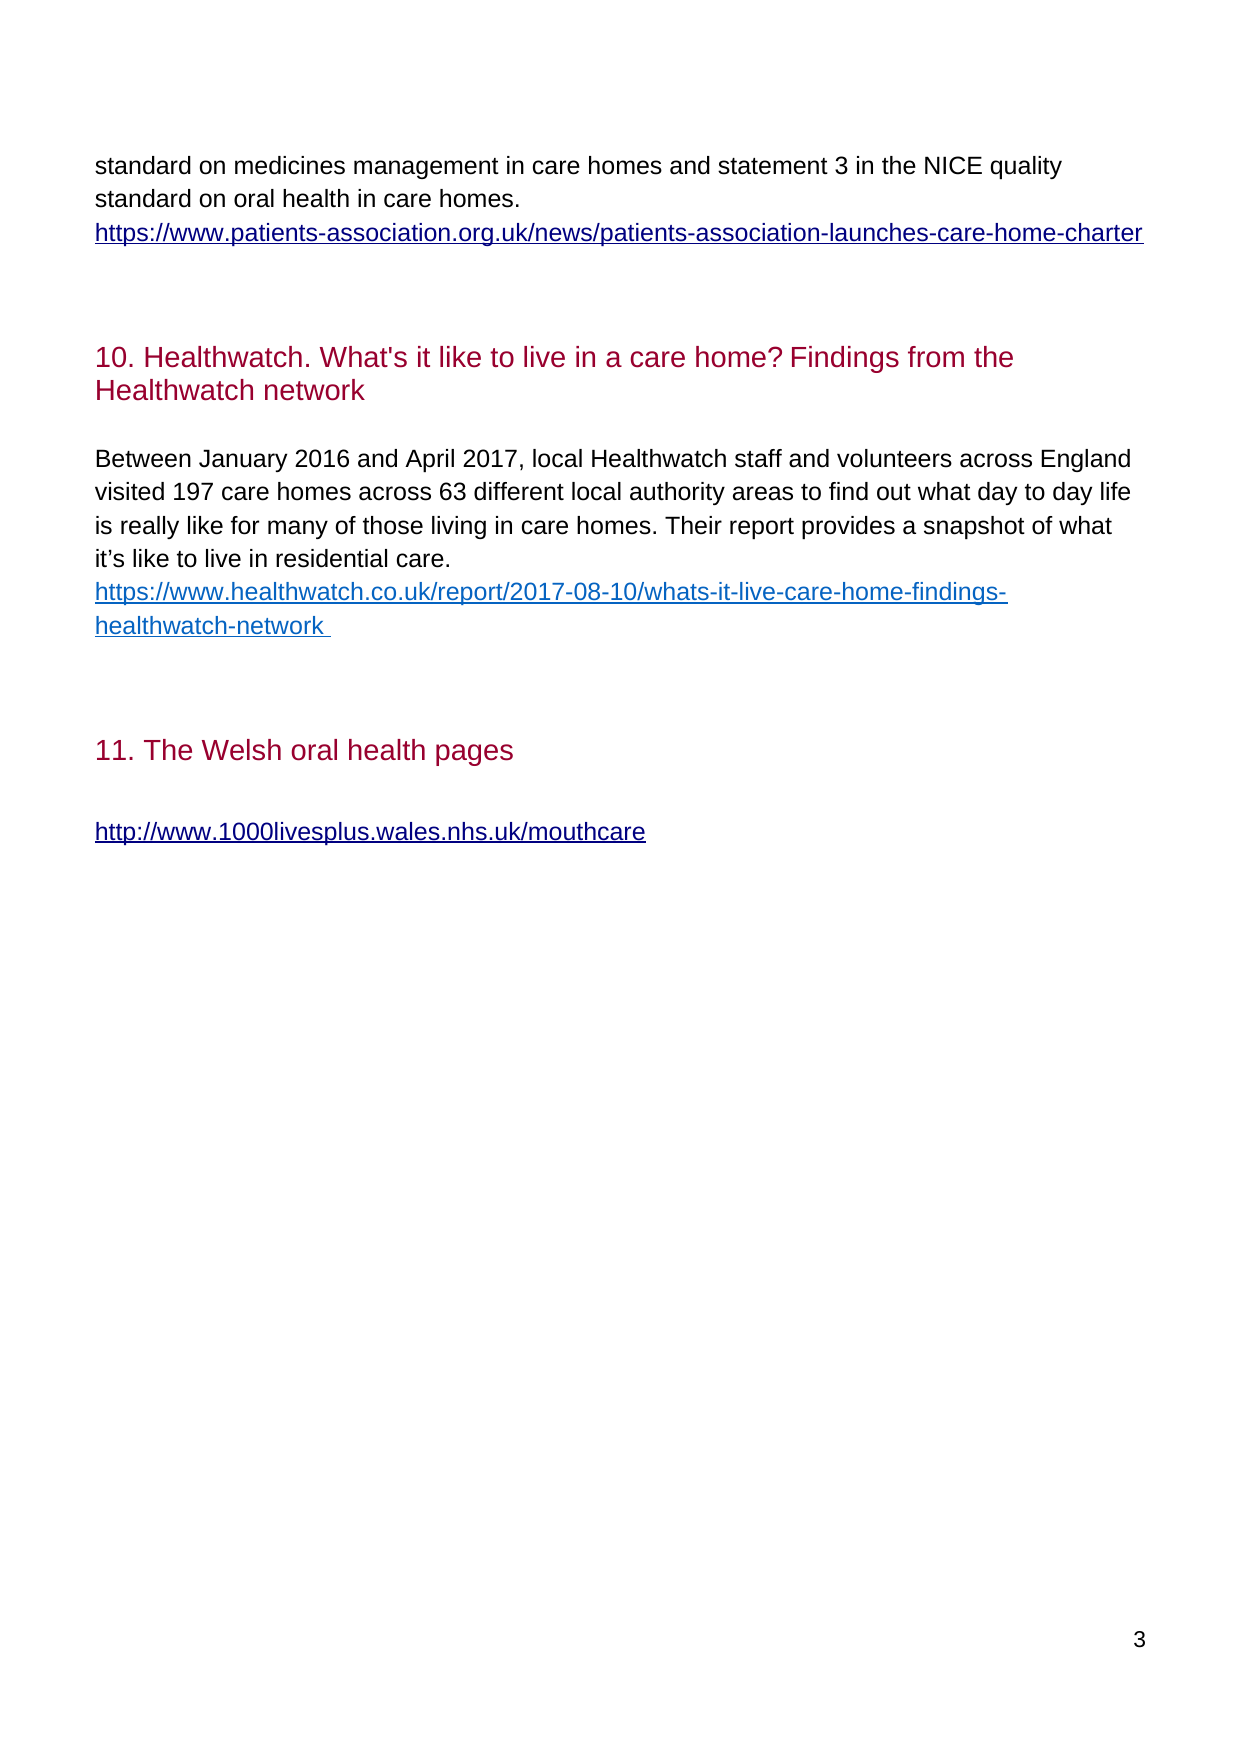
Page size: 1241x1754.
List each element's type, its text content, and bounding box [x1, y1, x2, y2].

list https://www.patients-association.org.uk/news/patients-association-launches-care-home-charter [94, 214, 1146, 248]
list http://www.1000livesplus.wales.nhs.uk/mouthcare [94, 817, 1146, 845]
list https://www.healthwatch.co.uk/report/2017-08-10/whats-it-live-care-home-findings-healthwatch-network [94, 574, 1146, 641]
list 11. The Welsh oral health pages [94, 734, 1146, 767]
list standard on medicines management in care homes and statement 3 in the NICE quality standard on oral health in care homes. [94, 148, 1146, 214]
list 10. Healthwatch. What's it like to live in a care home? Findings from the Healthwatch network [94, 341, 1146, 407]
list Between January 2016 and April 2017, local Healthwatch staff and volunteers across England visited 197 care homes across 63 different local authority areas to find out what day to day life is really like for many of those living in care homes. Their report provides a snapshot of what it’s like to live in residential care. [94, 441, 1146, 574]
